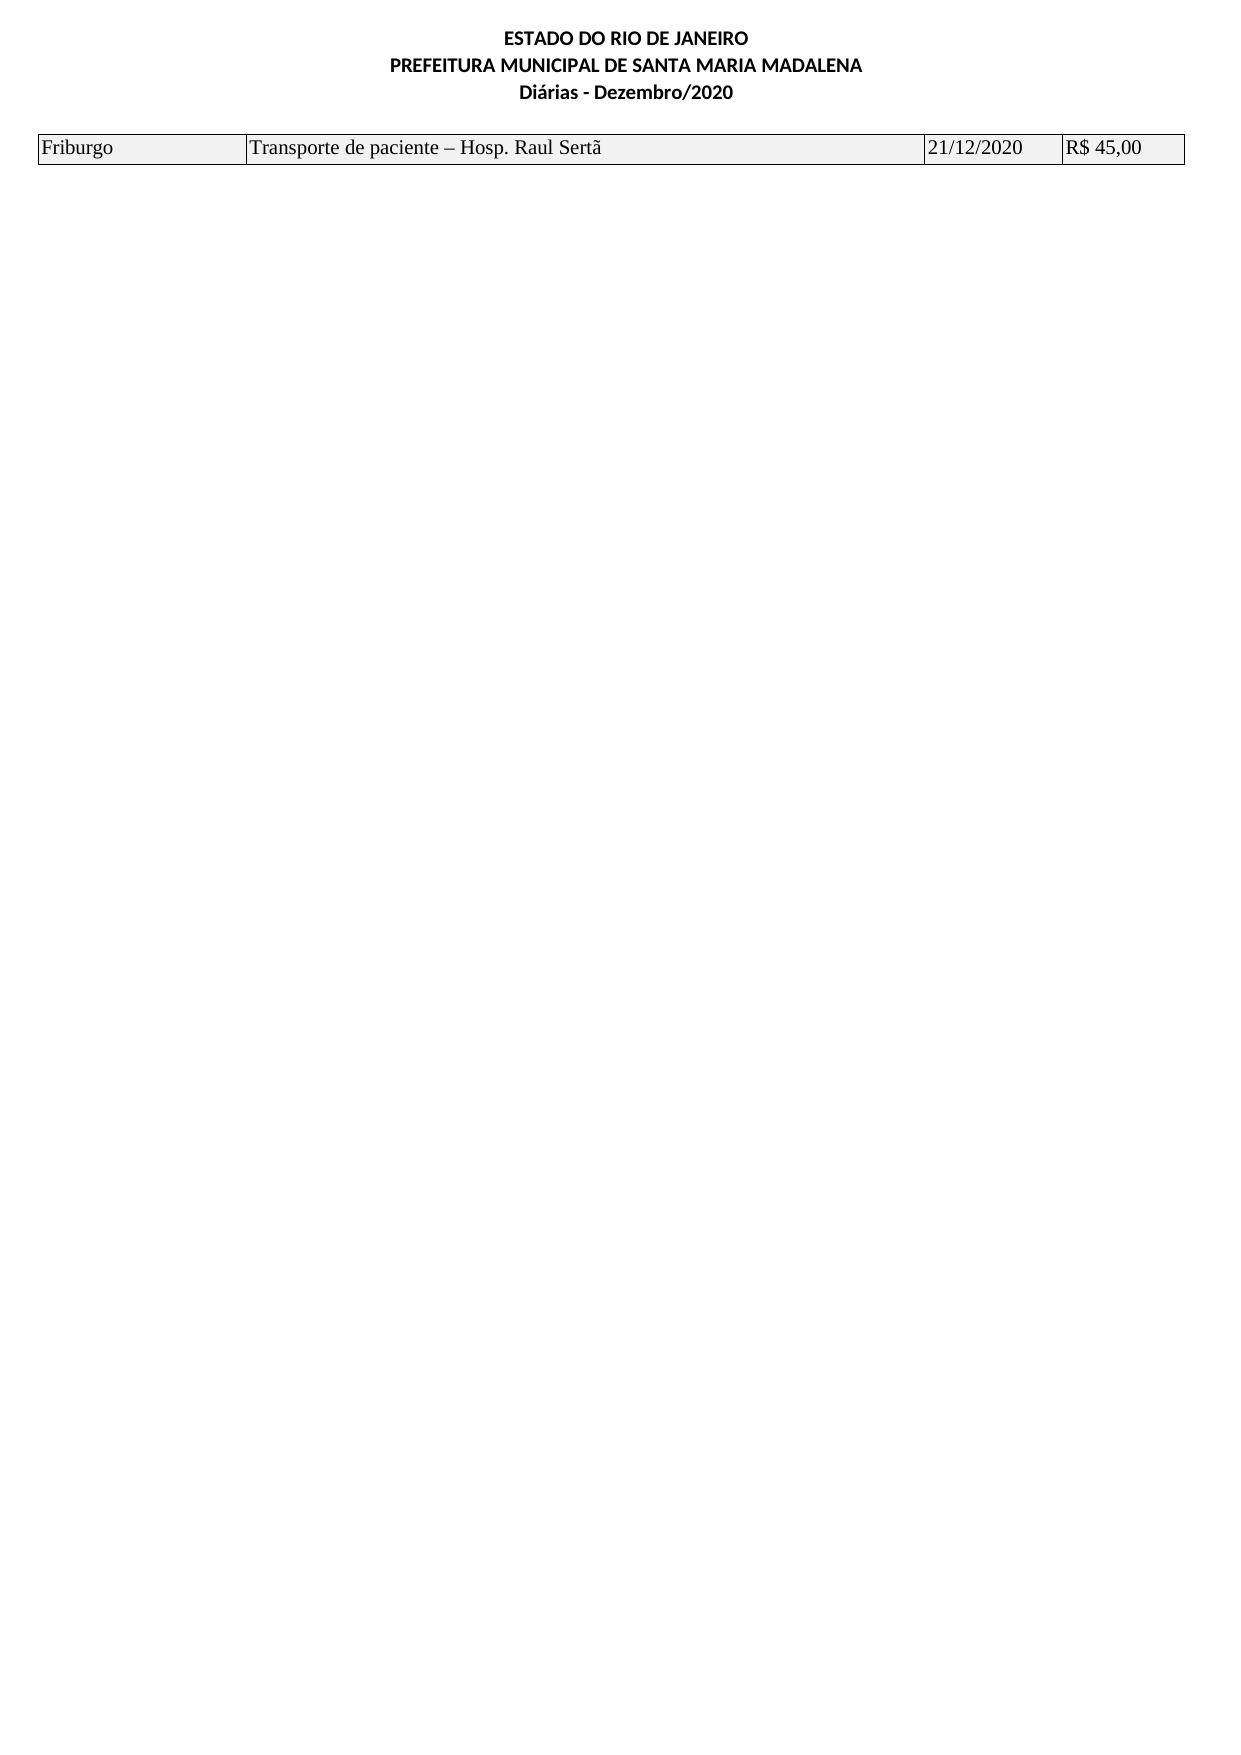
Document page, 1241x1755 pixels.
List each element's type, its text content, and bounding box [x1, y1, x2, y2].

table_cell Transporte de paciente – Hosp. Raul Sertã [247, 135, 924, 164]
table_cell Friburgo [39, 135, 246, 164]
table_cell R$ 45,00 [1063, 135, 1184, 164]
table_cell 21/12/2020 [925, 135, 1062, 164]
